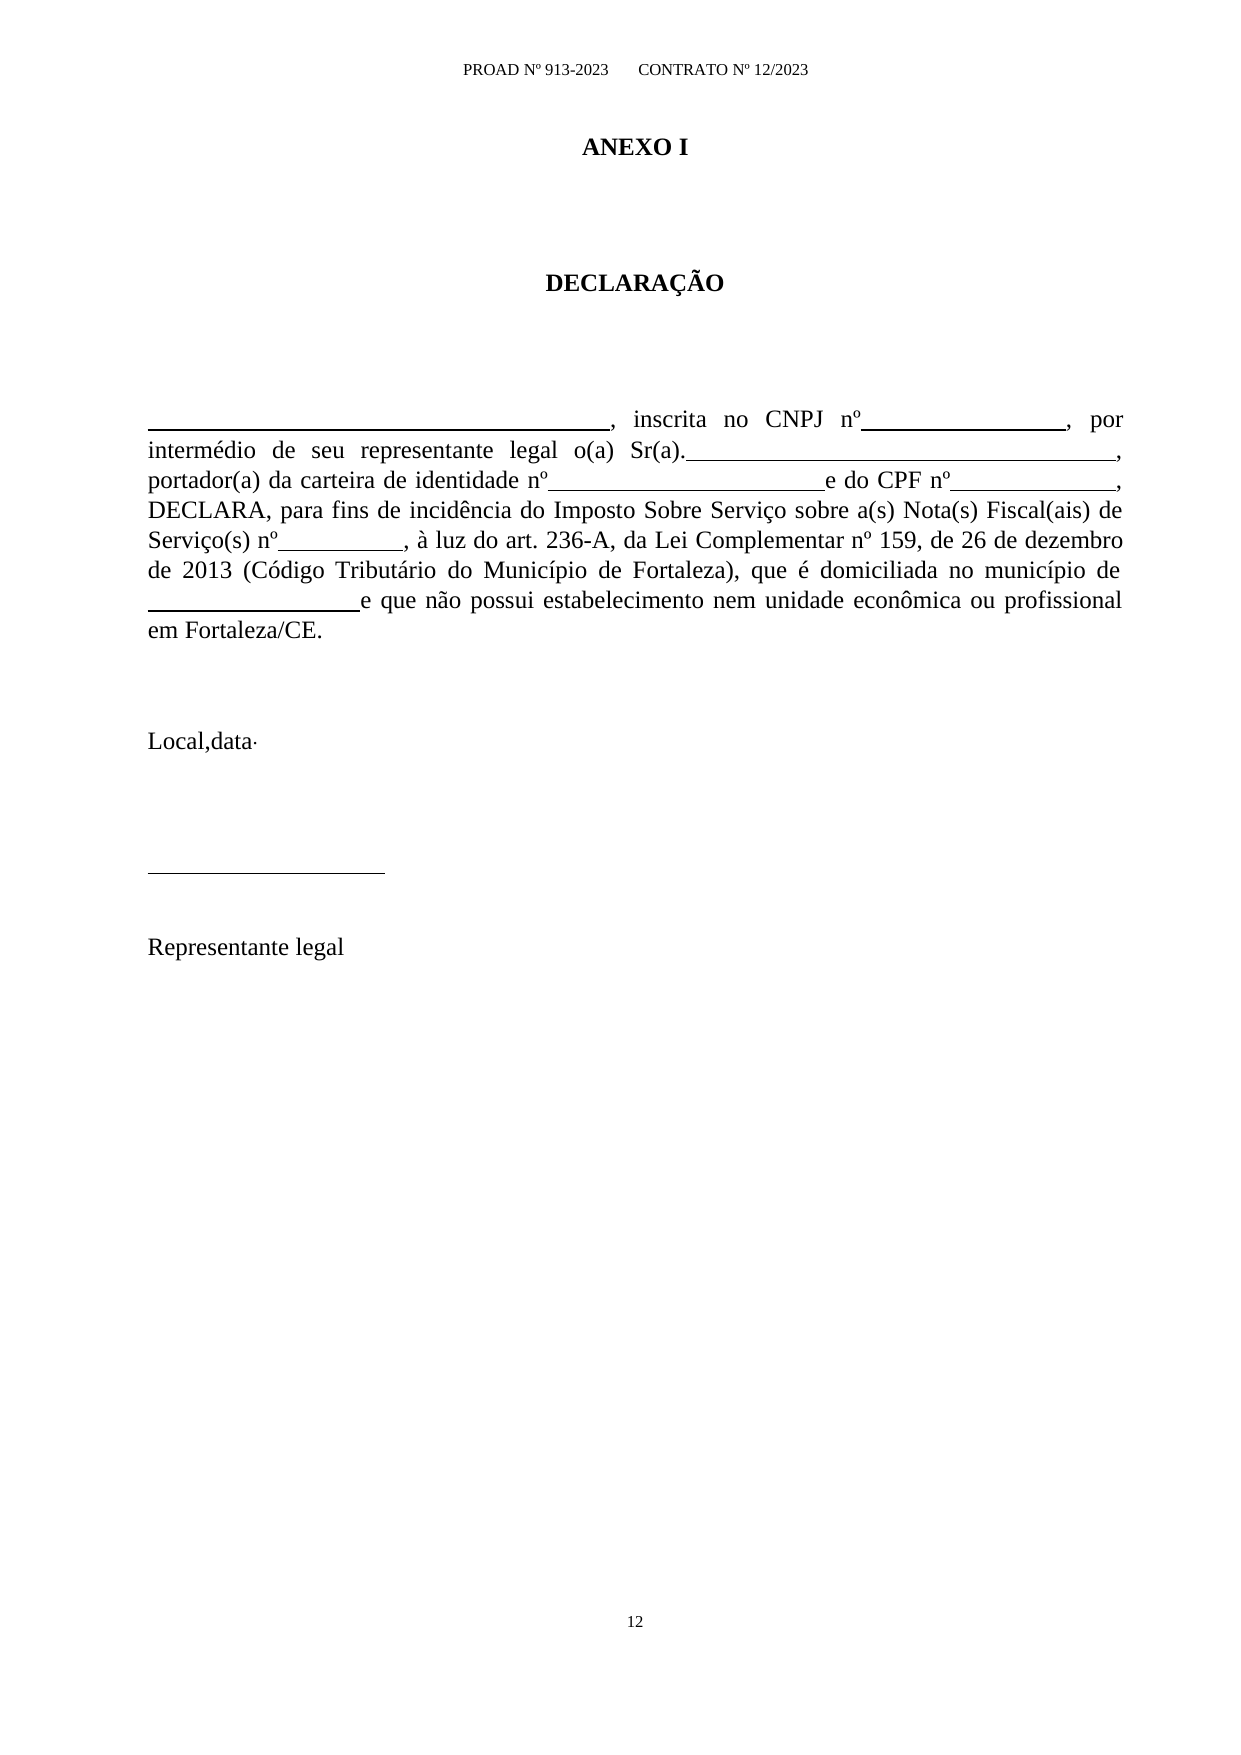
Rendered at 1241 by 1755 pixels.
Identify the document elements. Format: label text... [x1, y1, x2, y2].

text Local,data. [147, 725, 1141, 755]
text Representante legal [147, 932, 1141, 960]
text , inscrita no CNPJ nº , por intermédio de seu representante legal o(a) Sr(a). , portador(a) da carteira de identidade nº e do CPF nº , DECLARA, para fins de incidência do Imposto Sobre Serviço sobre a(s) Nota(s) Fiscal(ais) de Serviço(s) nº , à luz do art. 236-A, da Lei Complementar nº 159, de 26 de dezembro de 2013 (Código Tributário do Município de Fortaleza), que é domiciliada no município de [147, 404, 1123, 584]
text DECLARAÇÃO [317, 268, 952, 297]
subtitle ANEXO I [318, 132, 952, 161]
text e que não possui estabelecimento nem unidade econômica ou profissional em Fortaleza/CE. [148, 585, 1122, 644]
